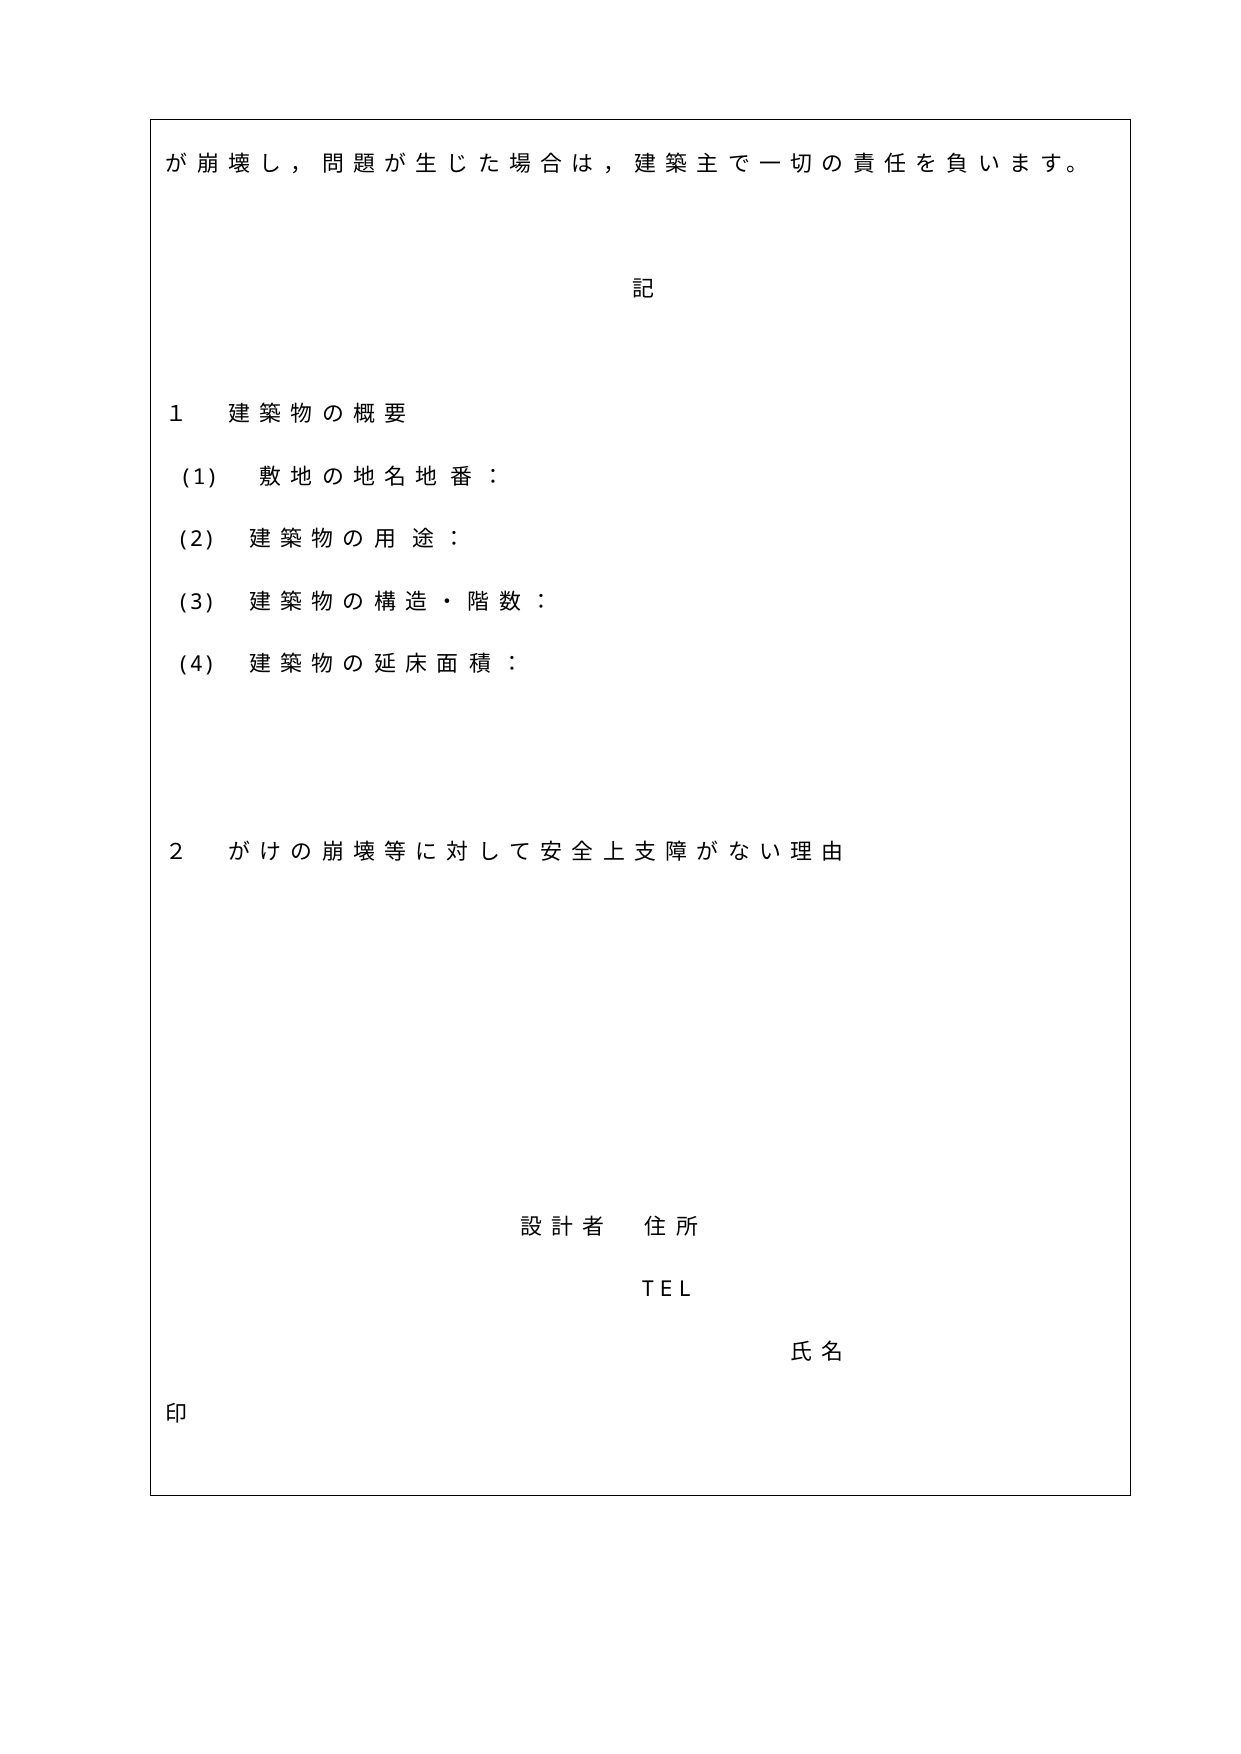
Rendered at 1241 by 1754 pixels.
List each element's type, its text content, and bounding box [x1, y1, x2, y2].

table_header が崩壊し，問題が生じた場合は，建築主で一切の責任を負います。 記 １ 建築物の概要 (1) 敷地の地名地番： (2) 建築物の用途： (3) 建築物の構造・階数： (4) 建築物の延床面積： ２ がけの崩壊等に対して安全上支障がない理由 設計者 住所 TEL 氏名 印 [151, 120, 1130, 1495]
